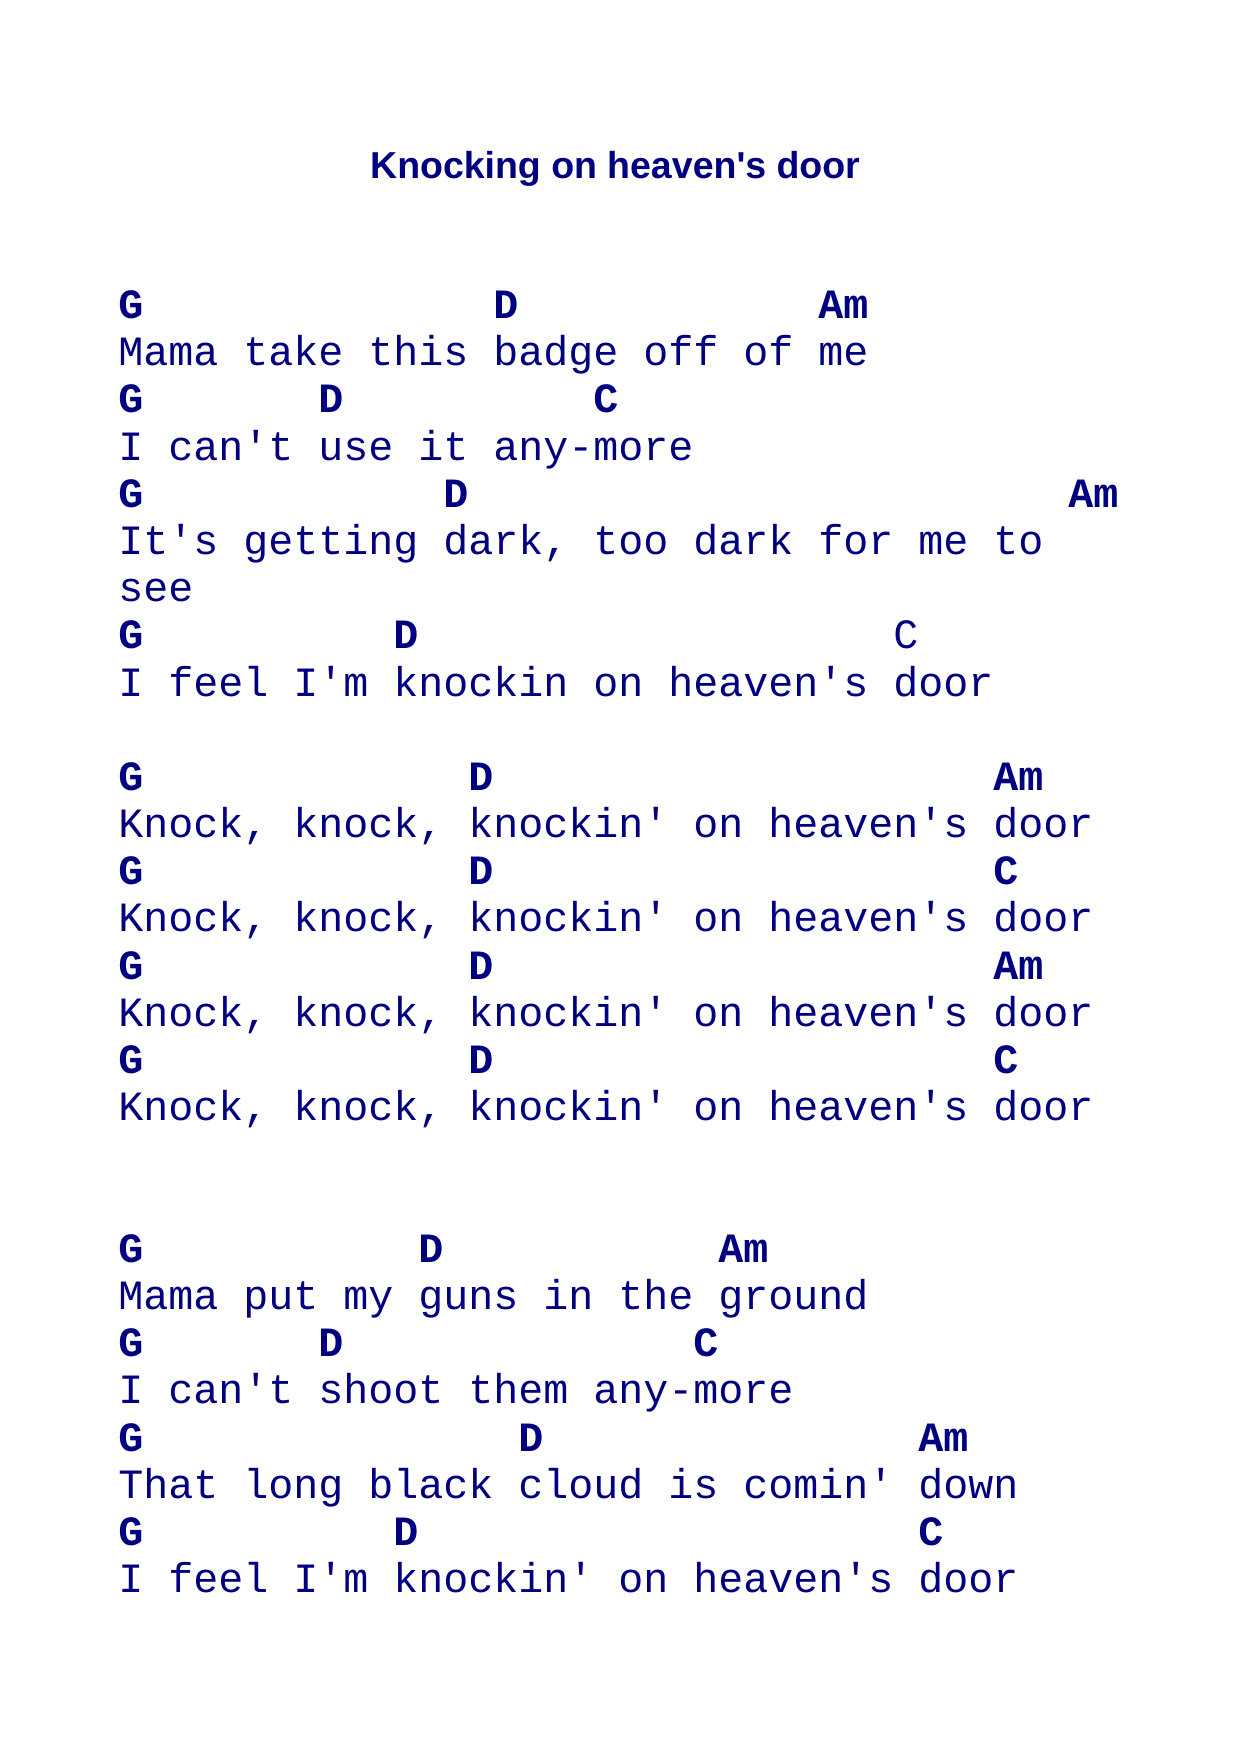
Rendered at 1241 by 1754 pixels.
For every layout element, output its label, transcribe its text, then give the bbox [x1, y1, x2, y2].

text I feel I'm knockin on heaven's door [118, 661, 1122, 708]
text Mama take this badge off of me [118, 331, 1122, 378]
text Mama put my guns in the ground [118, 1275, 1122, 1322]
text G D C [118, 1039, 1122, 1086]
text G D C [118, 850, 1122, 897]
text That long black cloud is comin' down [118, 1463, 1122, 1511]
text G D Am [118, 944, 1122, 992]
text It's getting dark, too dark for me to see [118, 520, 1122, 614]
subtitle Knocking on heaven's door [118, 143, 1122, 186]
text G D Am [118, 756, 1122, 803]
text I can't use it any-more [118, 425, 1122, 472]
text G D Am [118, 472, 1122, 520]
text G D C [118, 1322, 1122, 1369]
text I can't shoot them any-more [118, 1369, 1122, 1416]
text Knock, knock, knockin' on heaven's door [118, 803, 1122, 850]
text G D Am [118, 1416, 1122, 1463]
text I feel I'm knockin' on heaven's door [118, 1558, 1122, 1605]
text Knock, knock, knockin' on heaven's door [118, 1086, 1122, 1133]
text G D C [118, 614, 1122, 661]
text G D C [118, 378, 1122, 425]
text G D Am [118, 284, 1122, 331]
text Knock, knock, knockin' on heaven's door [118, 897, 1122, 944]
text G D Am [118, 1227, 1122, 1275]
text Knock, knock, knockin' on heaven's door [118, 992, 1122, 1039]
text G D C [118, 1511, 1122, 1558]
